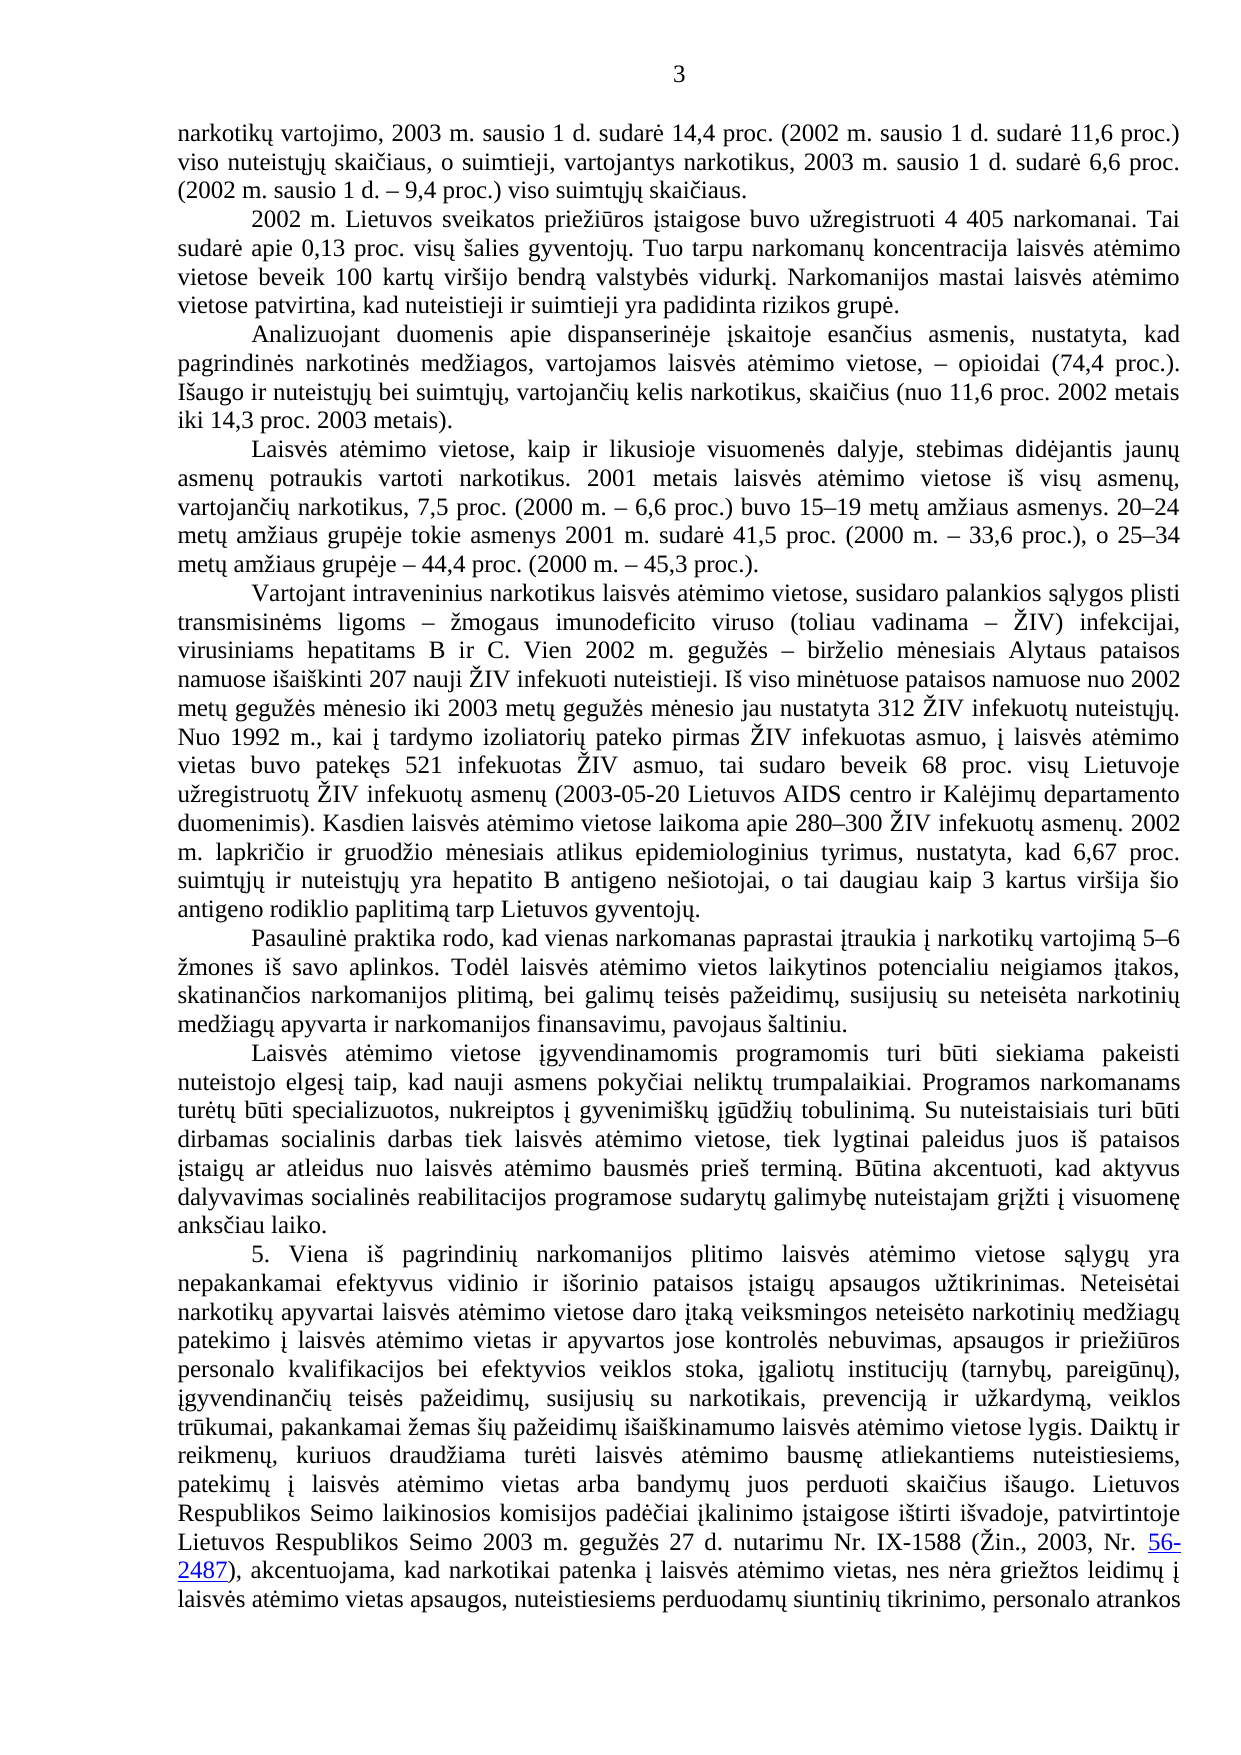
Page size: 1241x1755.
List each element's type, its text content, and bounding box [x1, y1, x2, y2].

text Pasaulinė praktika rodo, kad vienas narkomanas paprastai įtraukia į narkotikų vartojimą 5–6 žmones iš savo aplinkos. Todėl laisvės atėmimo vietos laikytinos potencialiu neigiamos įtakos, skatinančios narkomanijos plitimą, bei galimų teisės pažeidimų, susijusių su neteisėta narkotinių medžiagų apyvarta ir narkomanijos finansavimu, pavojaus šaltiniu. [177, 923, 1181, 1038]
text 2002 m. Lietuvos sveikatos priežiūros įstaigose buvo užregistruoti 4 405 narkomanai. Tai sudarė apie 0,13 proc. visų šalies gyventojų. Tuo tarpu narkomanų koncentracija laisvės atėmimo vietose beveik 100 kartų viršijo bendrą valstybės vidurkį. Narkomanijos mastai laisvės atėmimo vietose patvirtina, kad nuteistieji ir suimtieji yra padidinta rizikos grupė. [177, 204, 1181, 319]
text 5. Viena iš pagrindinių narkomanijos plitimo laisvės atėmimo vietose sąlygų yra nepakankamai efektyvus vidinio ir išorinio pataisos įstaigų apsaugos užtikrinimas. Neteisėtai narkotikų apyvartai laisvės atėmimo vietose daro įtaką veiksmingos neteisėto narkotinių medžiagų patekimo į laisvės atėmimo vietas ir apyvartos jose kontrolės nebuvimas, apsaugos ir priežiūros personalo kvalifikacijos bei efektyvios veiklos stoka, įgaliotų institucijų (tarnybų, pareigūnų), įgyvendinančių teisės pažeidimų, susijusių su narkotikais, prevenciją ir užkardymą, veiklos trūkumai, pakankamai žemas šių pažeidimų išaiškinamumo laisvės atėmimo vietose lygis. Daiktų ir reikmenų, kuriuos draudžiama turėti laisvės atėmimo bausmę atliekantiems nuteistiesiems, patekimų į laisvės atėmimo vietas arba bandymų juos perduoti skaičius išaugo. Lietuvos Respublikos Seimo laikinosios komisijos padėčiai įkalinimo įstaigose ištirti išvadoje, patvirtintoje Lietuvos Respublikos Seimo 2003 m. gegužės 27 d. nutarimu Nr. IX-1588 (Žin., 2003, Nr. 56-2487), akcentuojama, kad narkotikai patenka į laisvės atėmimo vietas, nes nėra griežtos leidimų į laisvės atėmimo vietas apsaugos, nuteistiesiems perduodamų siuntinių tikrinimo, personalo atrankos [177, 1239, 1181, 1613]
text Vartojant intraveninius narkotikus laisvės atėmimo vietose, susidaro palankios sąlygos plisti transmisinėms ligoms – žmogaus imunodeficito viruso (toliau vadinama – ŽIV) infekcijai, virusiniams hepatitams B ir C. Vien 2002 m. gegužės – birželio mėnesiais Alytaus pataisos namuose išaiškinti 207 nauji ŽIV infekuoti nuteistieji. Iš viso minėtuose pataisos namuose nuo 2002 metų gegužės mėnesio iki 2003 metų gegužės mėnesio jau nustatyta 312 ŽIV infekuotų nuteistųjų. Nuo 1992 m., kai į tardymo izoliatorių pateko pirmas ŽIV infekuotas asmuo, į laisvės atėmimo vietas buvo patekęs 521 infekuotas ŽIV asmuo, tai sudaro beveik 68 proc. visų Lietuvoje užregistruotų ŽIV infekuotų asmenų (2003-05-20 Lietuvos AIDS centro ir Kalėjimų departamento duomenimis). Kasdien laisvės atėmimo vietose laikoma apie 280–300 ŽIV infekuotų asmenų. 2002 m. lapkričio ir gruodžio mėnesiais atlikus epidemiologinius tyrimus, nustatyta, kad 6,67 proc. suimtųjų ir nuteistųjų yra hepatito B antigeno nešiotojai, o tai daugiau kaip 3 kartus viršija šio antigeno rodiklio paplitimą tarp Lietuvos gyventojų. [177, 578, 1181, 923]
text Analizuojant duomenis apie dispanserinėje įskaitoje esančius asmenis, nustatyta, kad pagrindinės narkotinės medžiagos, vartojamos laisvės atėmimo vietose, – opioidai (74,4 proc.). Išaugo ir nuteistųjų bei suimtųjų, vartojančių kelis narkotikus, skaičius (nuo 11,6 proc. 2002 metais iki 14,3 proc. 2003 metais). [177, 319, 1181, 434]
text Laisvės atėmimo vietose įgyvendinamomis programomis turi būti siekiama pakeisti nuteistojo elgesį taip, kad nauji asmens pokyčiai neliktų trumpalaikiai. Programos narkomanams turėtų būti specializuotos, nukreiptos į gyvenimiškų įgūdžių tobulinimą. Su nuteistaisiais turi būti dirbamas socialinis darbas tiek laisvės atėmimo vietose, tiek lygtinai paleidus juos iš pataisos įstaigų ar atleidus nuo laisvės atėmimo bausmės prieš terminą. Būtina akcentuoti, kad aktyvus dalyvavimas socialinės reabilitacijos programose sudarytų galimybę nuteistajam grįžti į visuomenę anksčiau laiko. [177, 1038, 1181, 1239]
text Laisvės atėmimo vietose, kaip ir likusioje visuomenės dalyje, stebimas didėjantis jaunų asmenų potraukis vartoti narkotikus. 2001 metais laisvės atėmimo vietose iš visų asmenų, vartojančių narkotikus, 7,5 proc. (2000 m. – 6,6 proc.) buvo 15–19 metų amžiaus asmenys. 20–24 metų amžiaus grupėje tokie asmenys 2001 m. sudarė 41,5 proc. (2000 m. – 33,6 proc.), o 25–34 metų amžiaus grupėje – 44,4 proc. (2000 m. – 45,3 proc.). [177, 434, 1181, 578]
text narkotikų vartojimo, 2003 m. sausio 1 d. sudarė 14,4 proc. (2002 m. sausio 1 d. sudarė 11,6 proc.) viso nuteistųjų skaičiaus, o suimtieji, vartojantys narkotikus, 2003 m. sausio 1 d. sudarė 6,6 proc. (2002 m. sausio 1 d. – 9,4 proc.) viso suimtųjų skaičiaus. [177, 118, 1181, 204]
